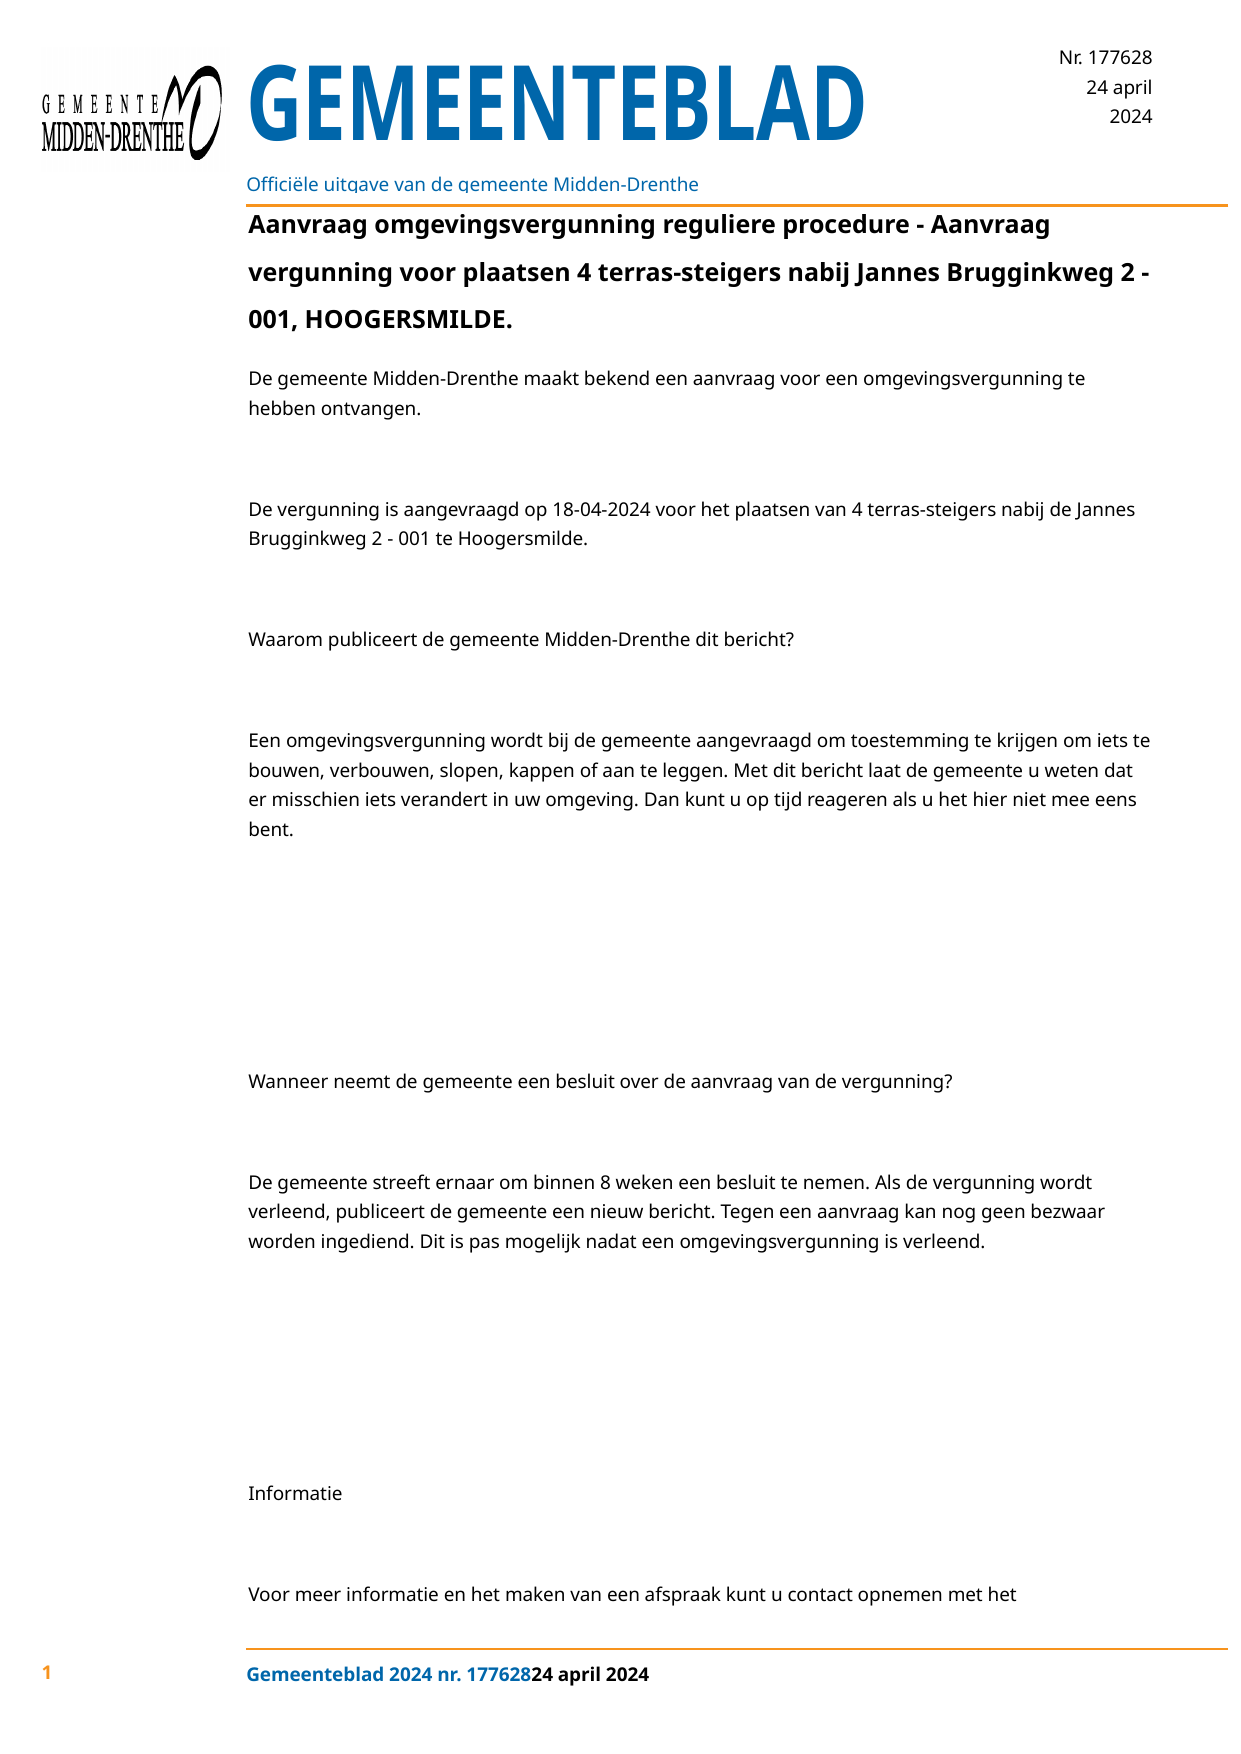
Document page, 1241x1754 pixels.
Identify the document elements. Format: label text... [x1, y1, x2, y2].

text Voor meer informatie en het maken van een afspraak kunt u contact opnemen met het [248, 1581, 1152, 1607]
text De gemeente Midden-Drenthe maakt bekend een aanvraag voor een omgevingsvergunning te hebben ontvangen. [248, 366, 1152, 421]
text De vergunning is aangevraagd op 18-04-2024 voor het plaatsen van 4 terras-steigers nabij de Jannes Brugginkweg 2 - 001 te Hoogersmilde. [248, 496, 1152, 551]
text De gemeente streeft ernaar om binnen 8 weken een besluit te nemen. Als de vergunning wordt verleend, publiceert de gemeente een nieuw bericht. Tegen een aanvraag kan nog geen bezwaar worden ingediend. Dit is pas mogelijk nadat een omgevingsvergunning is verleend. [248, 1169, 1152, 1254]
text Informatie [248, 1480, 1152, 1506]
text Een omgevingsvergunning wordt bij de gemeente aangevraagd om toestemming te krijgen om iets te bouwen, verbouwen, slopen, kappen of aan te leggen. Met dit bericht laat de gemeente u weten dat er misschien iets verandert in uw omgeving. Dan kunt u op tijd reageren als u het hier niet mee eens bent. [248, 727, 1152, 842]
text Waarom publiceert de gemeente Midden-Drenthe dit bericht? [248, 626, 1152, 652]
text Aanvraag omgevingsvergunning reguliere procedure - Aanvraag vergunning voor plaatsen 4 terras-steigers nabij Jannes Brugginkweg 2 - 001, HOOGERSMILDE. [248, 207, 1152, 336]
text Wanneer neemt de gemeente een besluit over de aanvraag van de vergunning? [248, 1068, 1152, 1094]
picture [41, 47, 231, 172]
